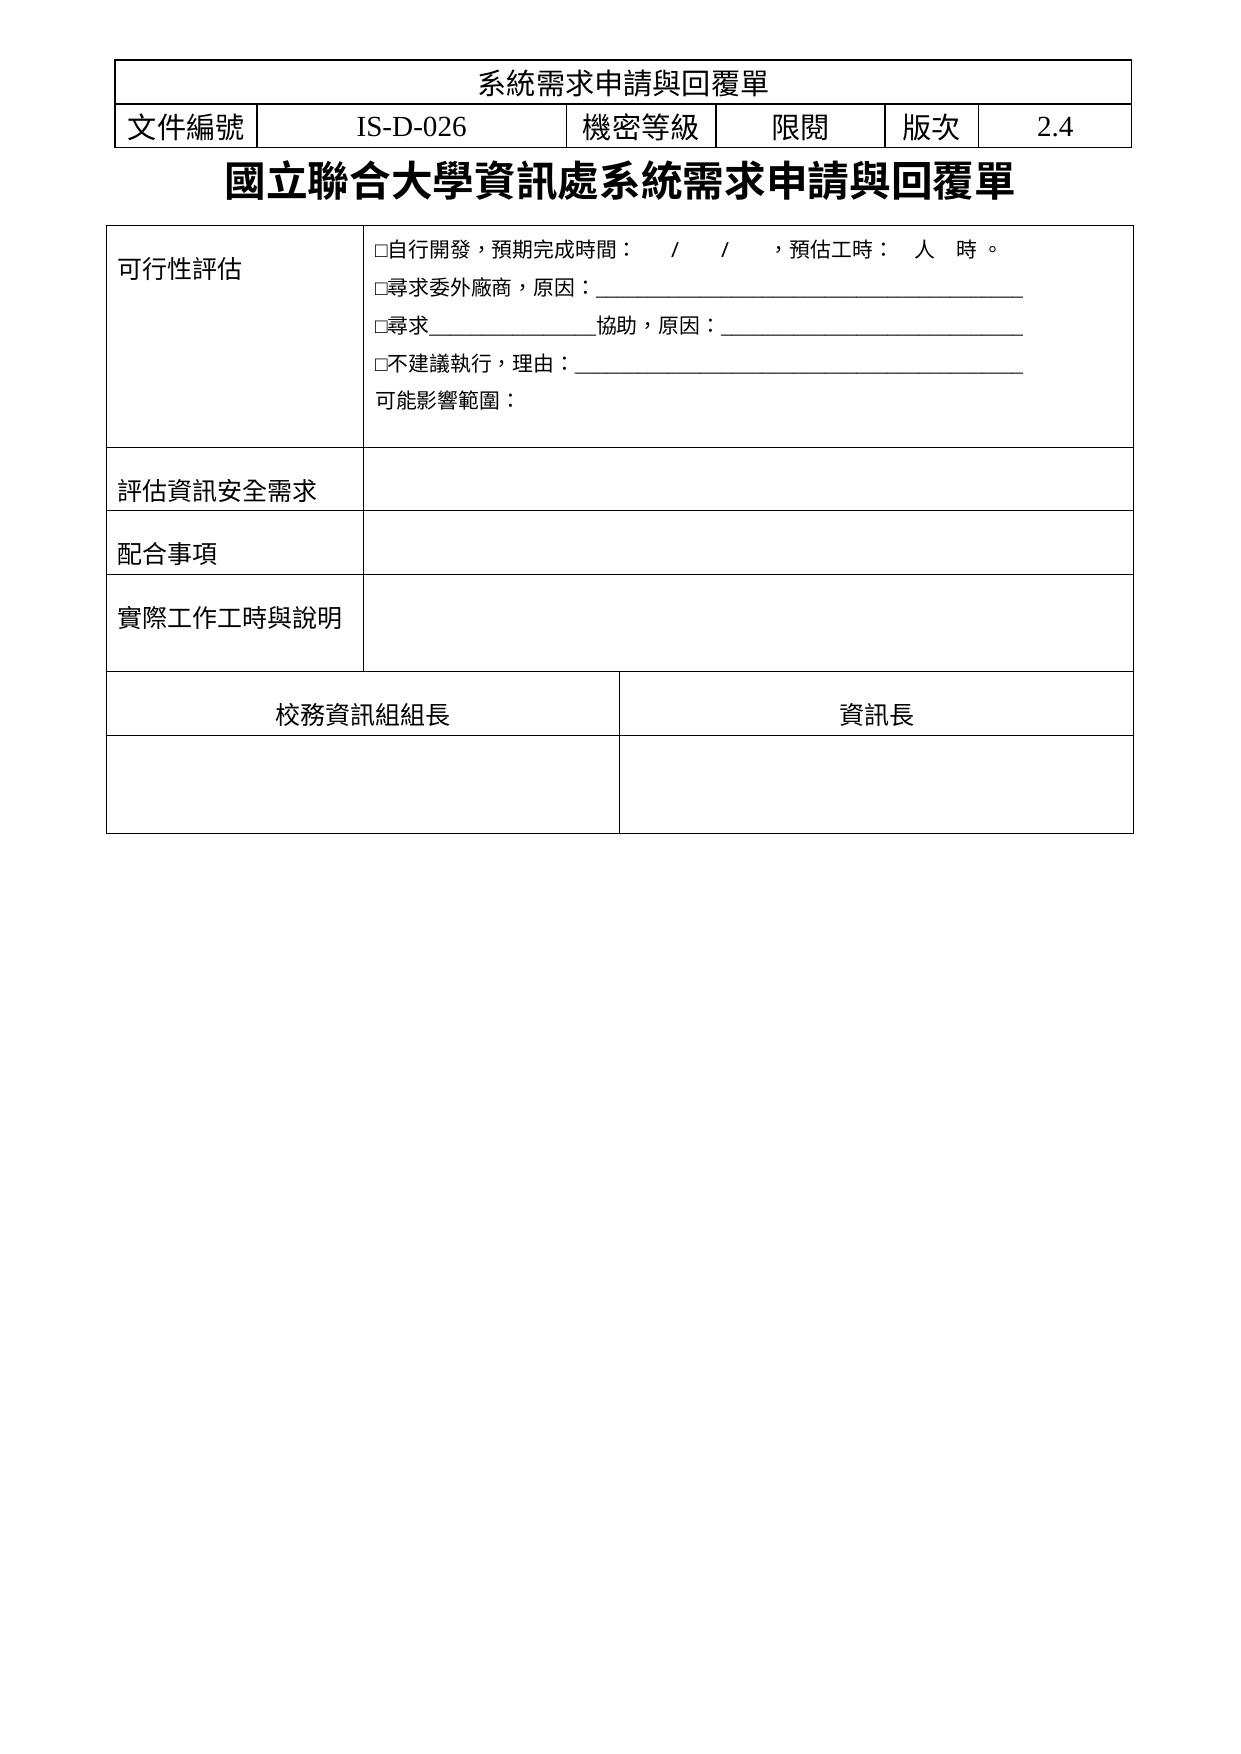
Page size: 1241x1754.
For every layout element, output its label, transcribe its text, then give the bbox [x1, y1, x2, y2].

table_cell 配合事項 [107, 511, 363, 574]
table_cell [107, 736, 619, 832]
table_cell 實際工作工時與說明 [107, 575, 363, 671]
table_cell [364, 448, 1133, 510]
table_cell [364, 511, 1133, 574]
table_cell 資訊長 [620, 672, 1133, 735]
table_cell 評估資訊安全需求 [107, 448, 363, 510]
table_cell [620, 736, 1133, 832]
table_cell 校務資訊組組長 [107, 672, 619, 735]
table_cell 可行性評估 [107, 226, 363, 447]
table_cell □自行開發，預期完成時間： / / ，預估工時： 人 時 。 □尋求委外廠商，原因：_________________________________________ □尋求________________協助，原因：_____________________________ □不建議執行，理由：___________________________________________ 可能影響範圍： [364, 226, 1133, 447]
table_cell [364, 575, 1133, 671]
